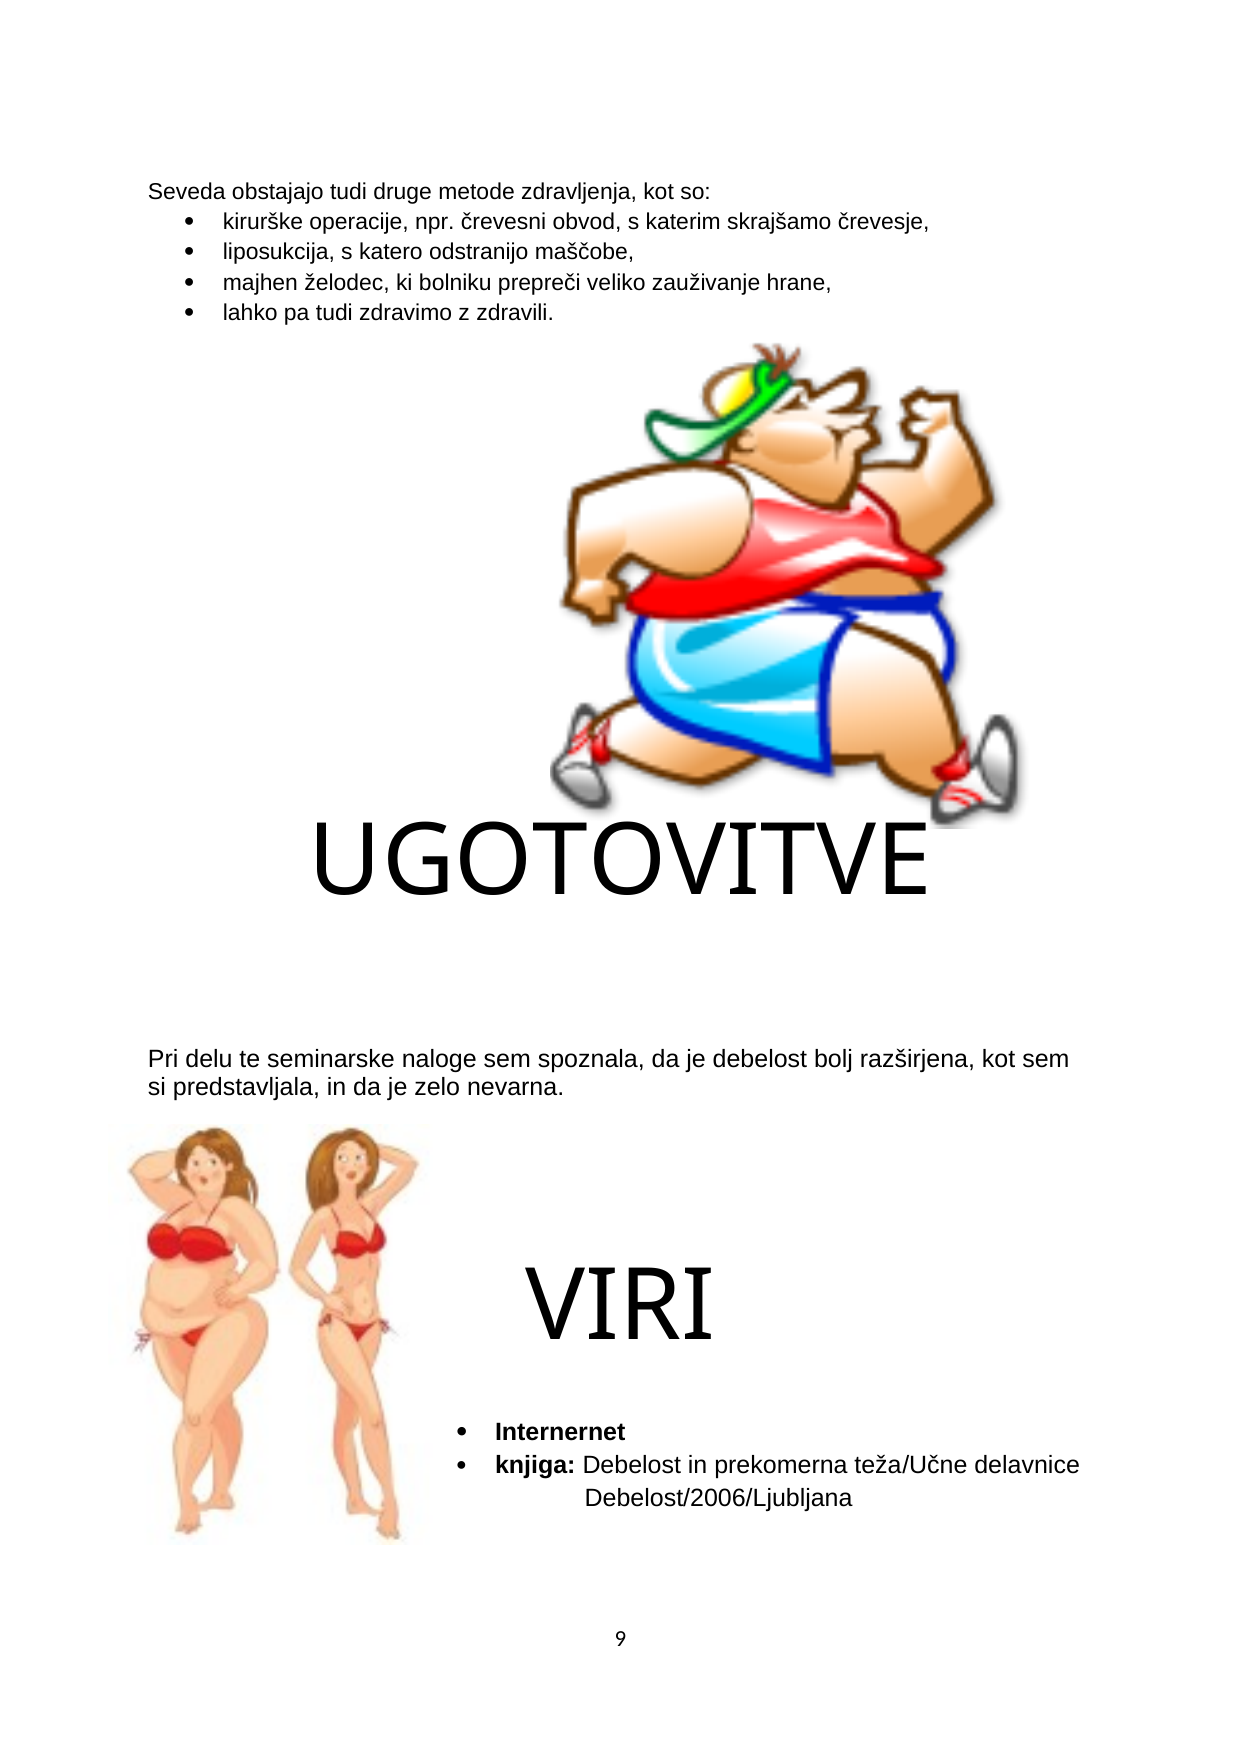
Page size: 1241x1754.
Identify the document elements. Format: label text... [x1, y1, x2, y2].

text Pri delu te seminarske naloge sem spoznala, da je debelost bolj razširjena, kot sem si predstavljala, in da je zelo nevarna. [148, 1044, 1093, 1101]
list majhen želodec, ki bolniku prepreči veliko zauživanje hrane, [185, 268, 1093, 295]
text Seveda obstajajo tudi druge metode zdravljenja, kot so: [148, 178, 1093, 204]
list lahko pa tudi zdravimo z zdravili. [185, 299, 1093, 325]
list Internernet [457, 1417, 1093, 1445]
text UGOTOVITVE [148, 788, 1093, 924]
list knjiga: Debelost in prekomerna teža/Učne delavnice [457, 1450, 1093, 1478]
text Debelost/2006/Ljubljana [148, 1483, 1093, 1511]
list kirurške operacije, npr. črevesni obvod, s katerim skrajšamo črevesje, [185, 208, 1093, 234]
picture [108, 1124, 440, 1545]
text VIRI [148, 1232, 1093, 1369]
list liposukcija, s katero odstranijo maščobe, [185, 238, 1093, 264]
picture [550, 334, 1045, 788]
